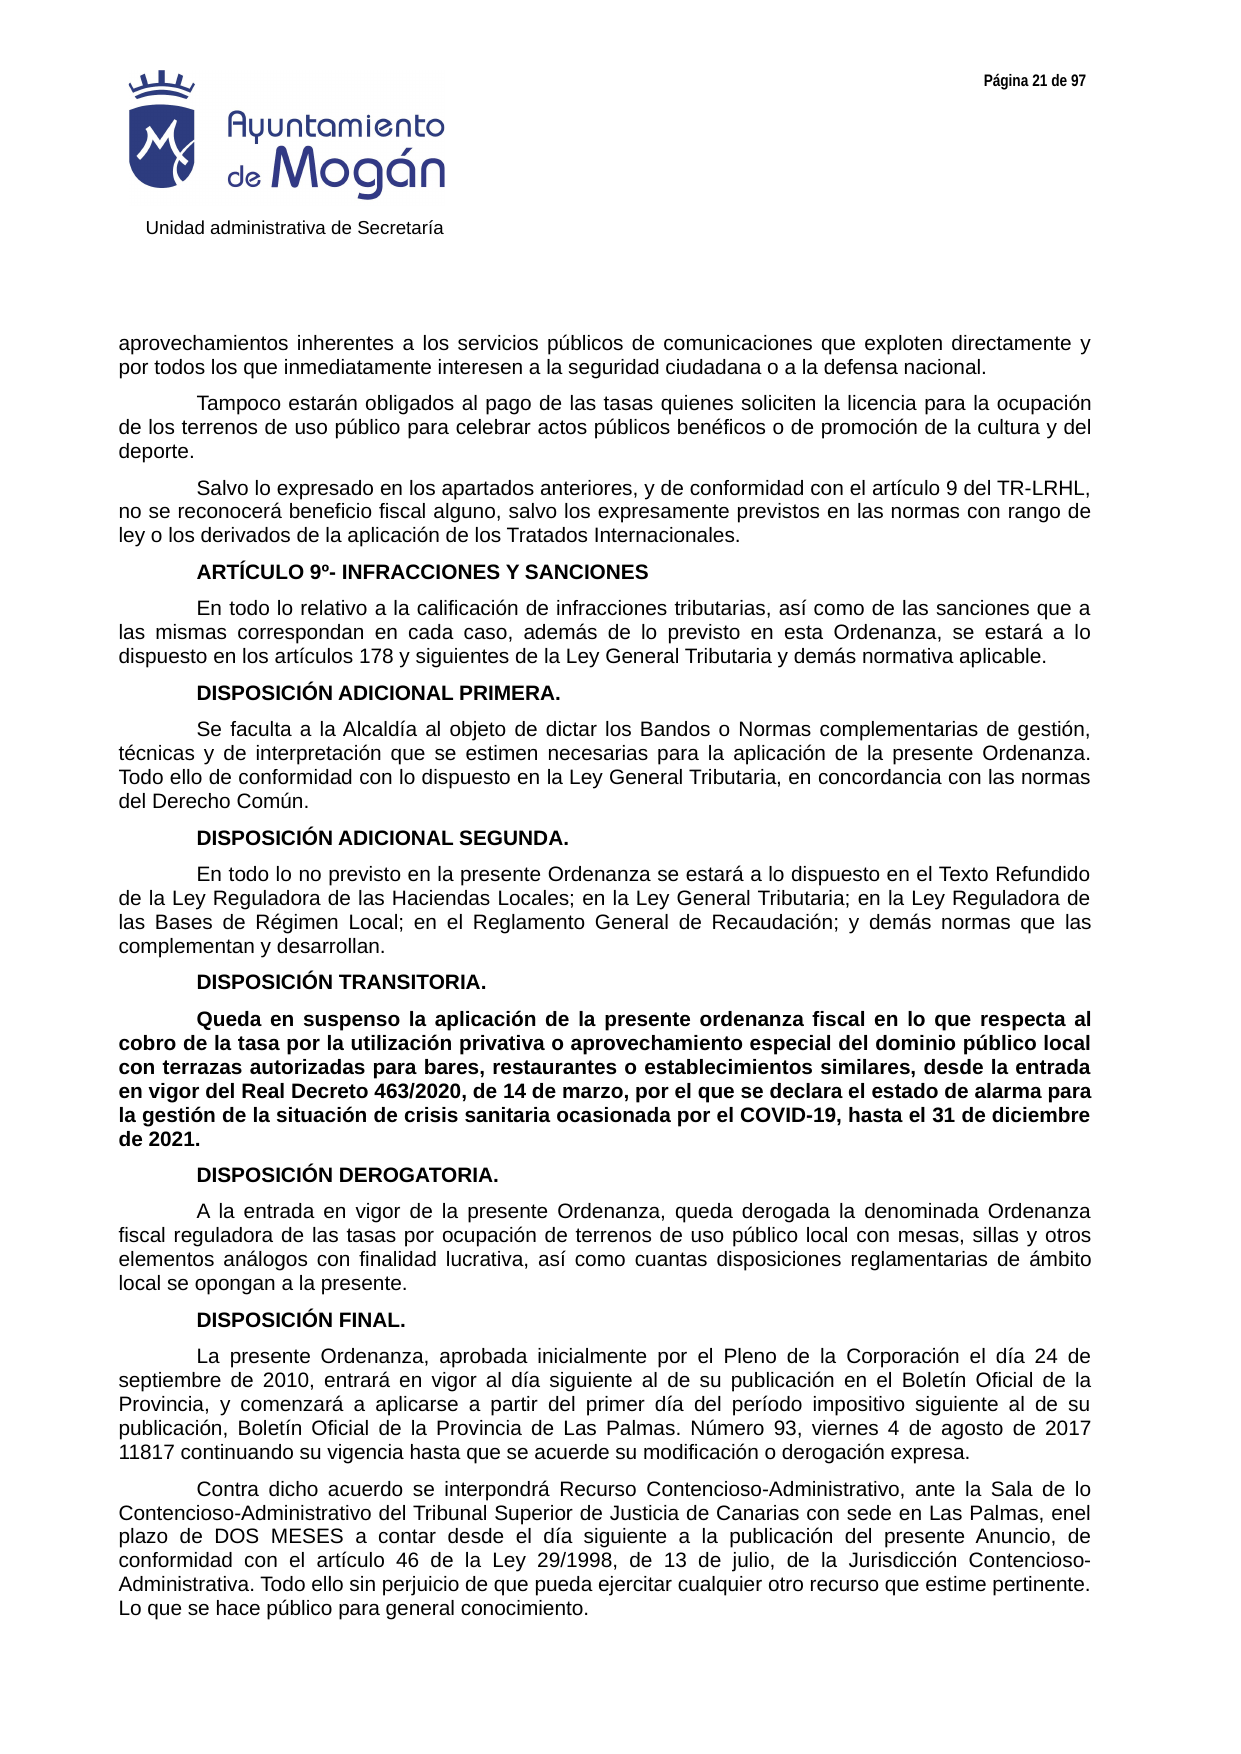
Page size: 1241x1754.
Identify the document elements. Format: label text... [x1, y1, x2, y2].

text DISPOSICIÓN DEROGATORIA. [118, 1163, 1092, 1187]
picture [128, 70, 445, 206]
text Se faculta a la Alcaldía al objeto de dictar los Bandos o Normas complementarias de gestión, técnicas y de interpretación que se estimen necesarias para la aplicación de la presente Ordenanza. Todo ello de conformidad con lo dispuesto en la Ley General Tributaria, en concordancia con las normas del Derecho Común. [118, 717, 1092, 813]
text DISPOSICIÓN ADICIONAL PRIMERA. [118, 681, 1092, 704]
text A la entrada en vigor de la presente Ordenanza, queda derogada la denominada Ordenanza fiscal reguladora de las tasas por ocupación de terrenos de uso público local con mesas, sillas y otros elementos análogos con finalidad lucrativa, así como cuantas disposiciones reglamentarias de ámbito local se opongan a la presente. [118, 1199, 1092, 1295]
text En todo lo relativo a la calificación de infracciones tributarias, así como de las sanciones que a las mismas correspondan en cada caso, además de lo previsto en esta Ordenanza, se estará a lo dispuesto en los artículos 178 y siguientes de la Ley General Tributaria y demás normativa aplicable. [118, 596, 1092, 668]
text Tampoco estarán obligados al pago de las tasas quienes soliciten la licencia para la ocupación de los terrenos de uso público para celebrar actos públicos benéficos o de promoción de la cultura y del deporte. [118, 391, 1092, 463]
text ARTÍCULO 9º- INFRACCIONES Y SANCIONES [118, 560, 1092, 584]
text DISPOSICIÓN FINAL. [118, 1308, 1092, 1332]
text DISPOSICIÓN TRANSITORIA. [118, 970, 1092, 994]
text La presente Ordenanza, aprobada inicialmente por el Pleno de la Corporación el día 24 de septiembre de 2010, entrará en vigor al día siguiente al de su publicación en el Boletín Oficial de la Provincia, y comenzará a aplicarse a partir del primer día del período impositivo siguiente al de su publicación, Boletín Oficial de la Provincia de Las Palmas. Número 93, viernes 4 de agosto de 2017 11817 continuando su vigencia hasta que se acuerde su modificación o derogación expresa. [118, 1344, 1092, 1464]
text Salvo lo expresado en los apartados anteriores, y de conformidad con el artículo 9 del TR-LRHL, no se reconocerá beneficio fiscal alguno, salvo los expresamente previstos en las normas con rango de ley o los derivados de la aplicación de los Tratados Internacionales. [118, 475, 1092, 547]
text Contra dicho acuerdo se interpondrá Recurso Contencioso-Administrativo, ante la Sala de lo Contencioso-Administrativo del Tribunal Superior de Justicia de Canarias con sede en Las Palmas, enel plazo de DOS MESES a contar desde el día siguiente a la publicación del presente Anuncio, de conformidad con el artículo 46 de la Ley 29/1998, de 13 de julio, de la Jurisdicción Contencioso-Administrativa. Todo ello sin perjuicio de que pueda ejercitar cualquier otro recurso que estime pertinente. Lo que se hace público para general conocimiento. [118, 1476, 1092, 1620]
text En todo lo no previsto en la presente Ordenanza se estará a lo dispuesto en el Texto Refundido de la Ley Reguladora de las Haciendas Locales; en la Ley General Tributaria; en la Ley Reguladora de las Bases de Régimen Local; en el Reglamento General de Recaudación; y demás normas que las complementan y desarrollan. [118, 862, 1092, 958]
text Queda en suspenso la aplicación de la presente ordenanza fiscal en lo que respecta al cobro de la tasa por la utilización privativa o aprovechamiento especial del dominio público local con terrazas autorizadas para bares, restaurantes o establecimientos similares, desde la entrada en vigor del Real Decreto 463/2020, de 14 de marzo, por el que se declara el estado de alarma para la gestión de la situación de crisis sanitaria ocasionada por el COVID-19, hasta el 31 de diciembre de 2021. [118, 1007, 1092, 1150]
text aprovechamientos inherentes a los servicios públicos de comunicaciones que exploten directamente y por todos los que inmediatamente interesen a la seguridad ciudadana o a la defensa nacional. [118, 331, 1092, 378]
text DISPOSICIÓN ADICIONAL SEGUNDA. [118, 825, 1092, 849]
